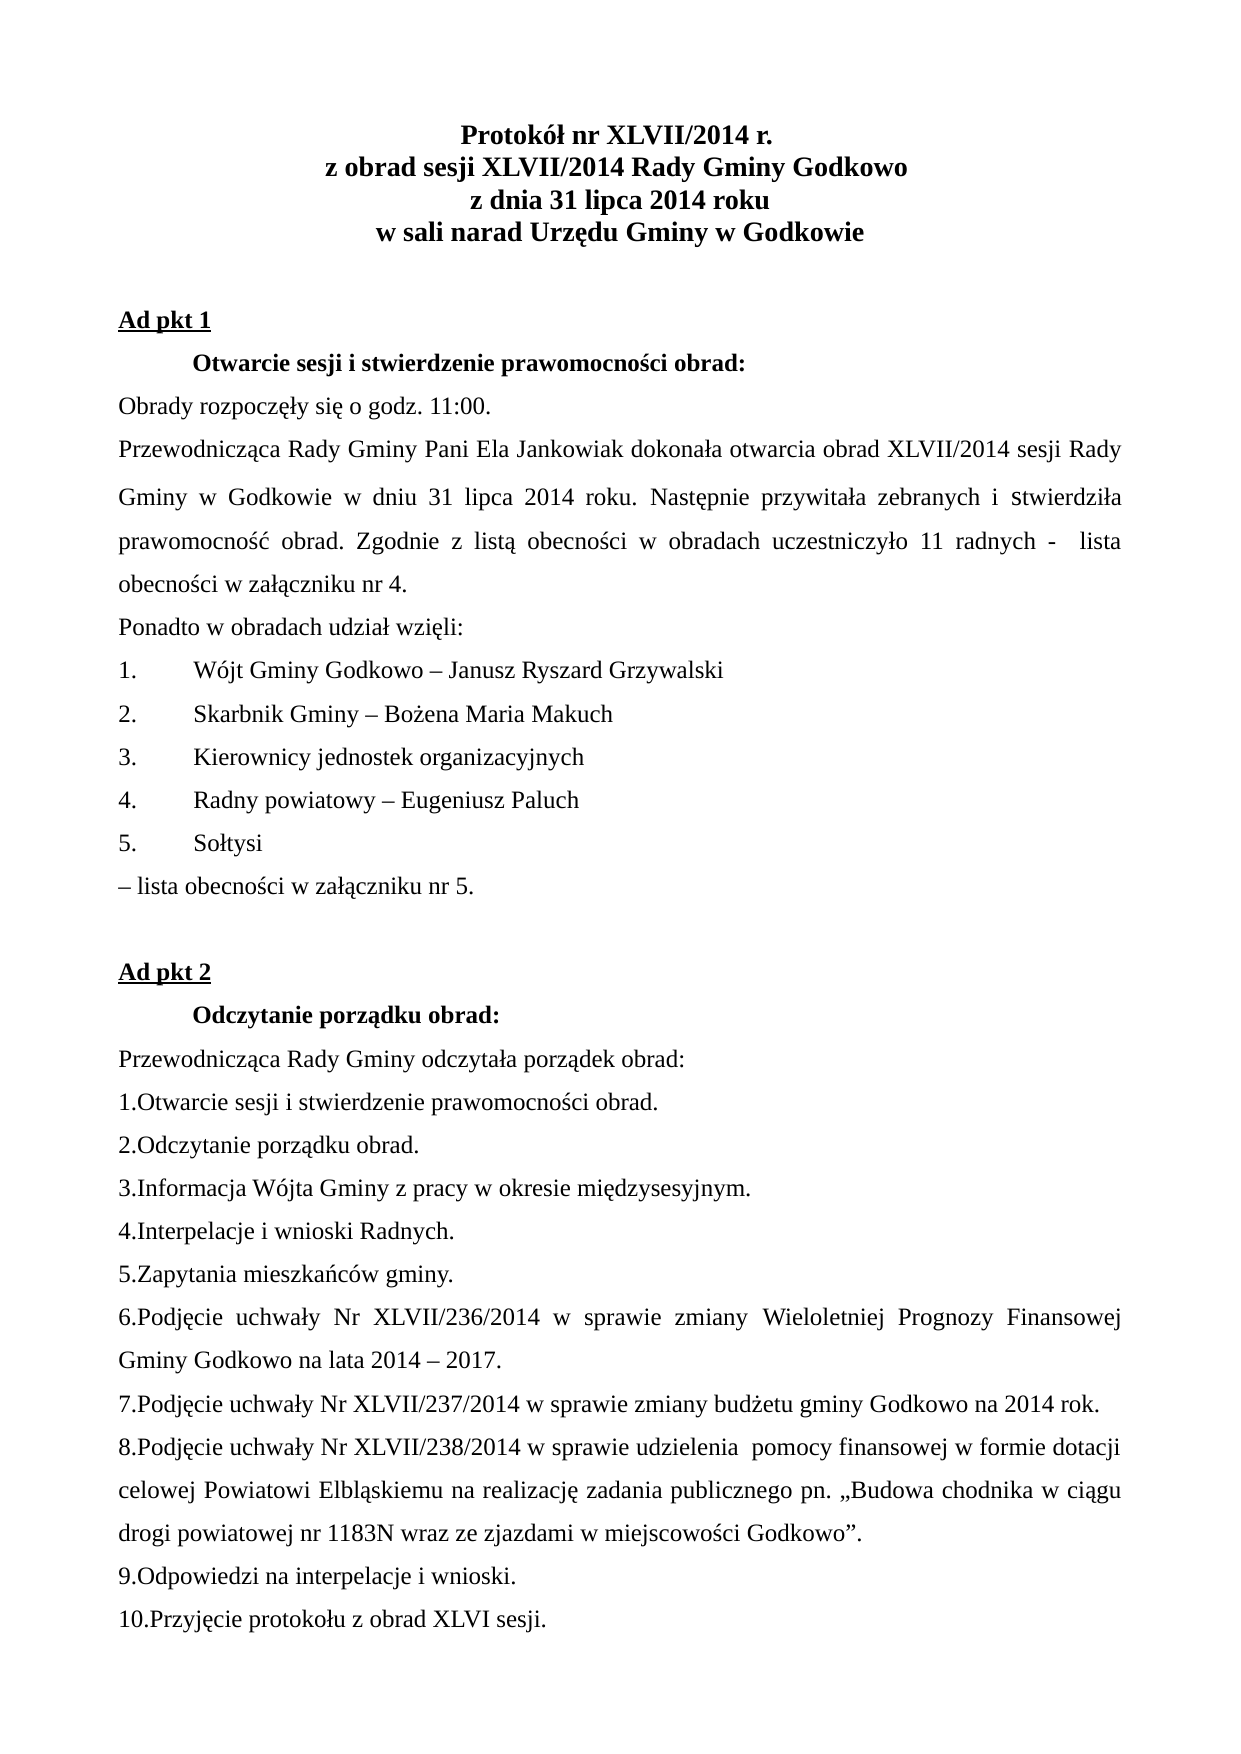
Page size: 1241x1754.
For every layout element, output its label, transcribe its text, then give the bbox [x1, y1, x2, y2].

list Wójt Gminy Godkowo – Janusz Ryszard Grzywalski [118, 656, 1122, 684]
text Ponadto w obradach udział wzięli: [118, 612, 1122, 641]
list 2.Odczytanie porządku obrad. [118, 1130, 1122, 1159]
list 3.Informacja Wójta Gminy z pracy w okresie międzysesyjnym. [118, 1173, 1122, 1202]
list Skarbnik Gminy – Bożena Maria Makuch [118, 699, 1122, 727]
list 6.Podjęcie uchwały Nr XLVII/236/2014 w sprawie zmiany Wieloletniej Prognozy Finansowej Gminy Godkowo na lata 2014 – 2017. [118, 1302, 1122, 1374]
text Ad pkt 1 [118, 305, 1122, 334]
list 5.Zapytania mieszkańców gminy. [118, 1259, 1122, 1288]
text Otwarcie sesji i stwierdzenie prawomocności obrad: [118, 348, 1122, 377]
text z dnia 31 lipca 2014 roku [118, 183, 1122, 215]
text Odczytanie porządku obrad: [118, 1001, 1122, 1029]
list 8.Podjęcie uchwały Nr XLVII/238/2014 w sprawie udzielenia pomocy finansowej w formie dotacji celowej Powiatowi Elbląskiemu na realizację zadania publicznego pn. „Budowa chodnika w ciągu drogi powiatowej nr 1183N wraz ze zjazdami w miejscowości Godkowo”. [118, 1432, 1122, 1547]
text Ad pkt 2 [118, 957, 1122, 986]
list – lista obecności w załączniku nr 5. [118, 871, 1122, 900]
text z obrad sesji XLVII/2014 Rady Gminy Godkowo [118, 151, 1122, 183]
text Obrady rozpoczęły się o godz. 11:00. [118, 391, 1122, 420]
text Protokół nr XLVII/2014 r. [118, 118, 1122, 151]
list Przewodnicząca Rady Gminy odczytała porządek obrad: [118, 1044, 1122, 1072]
list Kierownicy jednostek organizacyjnych [118, 742, 1122, 771]
list 1.Otwarcie sesji i stwierdzenie prawomocności obrad. [118, 1087, 1122, 1116]
list 10.Przyjęcie protokołu z obrad XLVI sesji. [118, 1604, 1122, 1633]
text Przewodnicząca Rady Gminy Pani Ela Jankowiak dokonała otwarcia obrad XLVII/2014 sesji Rady Gminy w Godkowie w dniu 31 lipca 2014 roku. Następnie przywitała zebranych i stwierdziła prawomocność obrad. Zgodnie z listą obecności w obradach uczestniczyło 11 radnych - lista obecności w załączniku nr 4. [118, 434, 1122, 598]
list Sołtysi [118, 828, 1122, 857]
list Radny powiatowy – Eugeniusz Paluch [118, 785, 1122, 814]
text w sali narad Urzędu Gminy w Godkowie [118, 215, 1122, 248]
list 9.Odpowiedzi na interpelacje i wnioski. [118, 1561, 1122, 1590]
list 4.Interpelacje i wnioski Radnych. [118, 1216, 1122, 1245]
list 7.Podjęcie uchwały Nr XLVII/237/2014 w sprawie zmiany budżetu gminy Godkowo na 2014 rok. [118, 1389, 1122, 1417]
